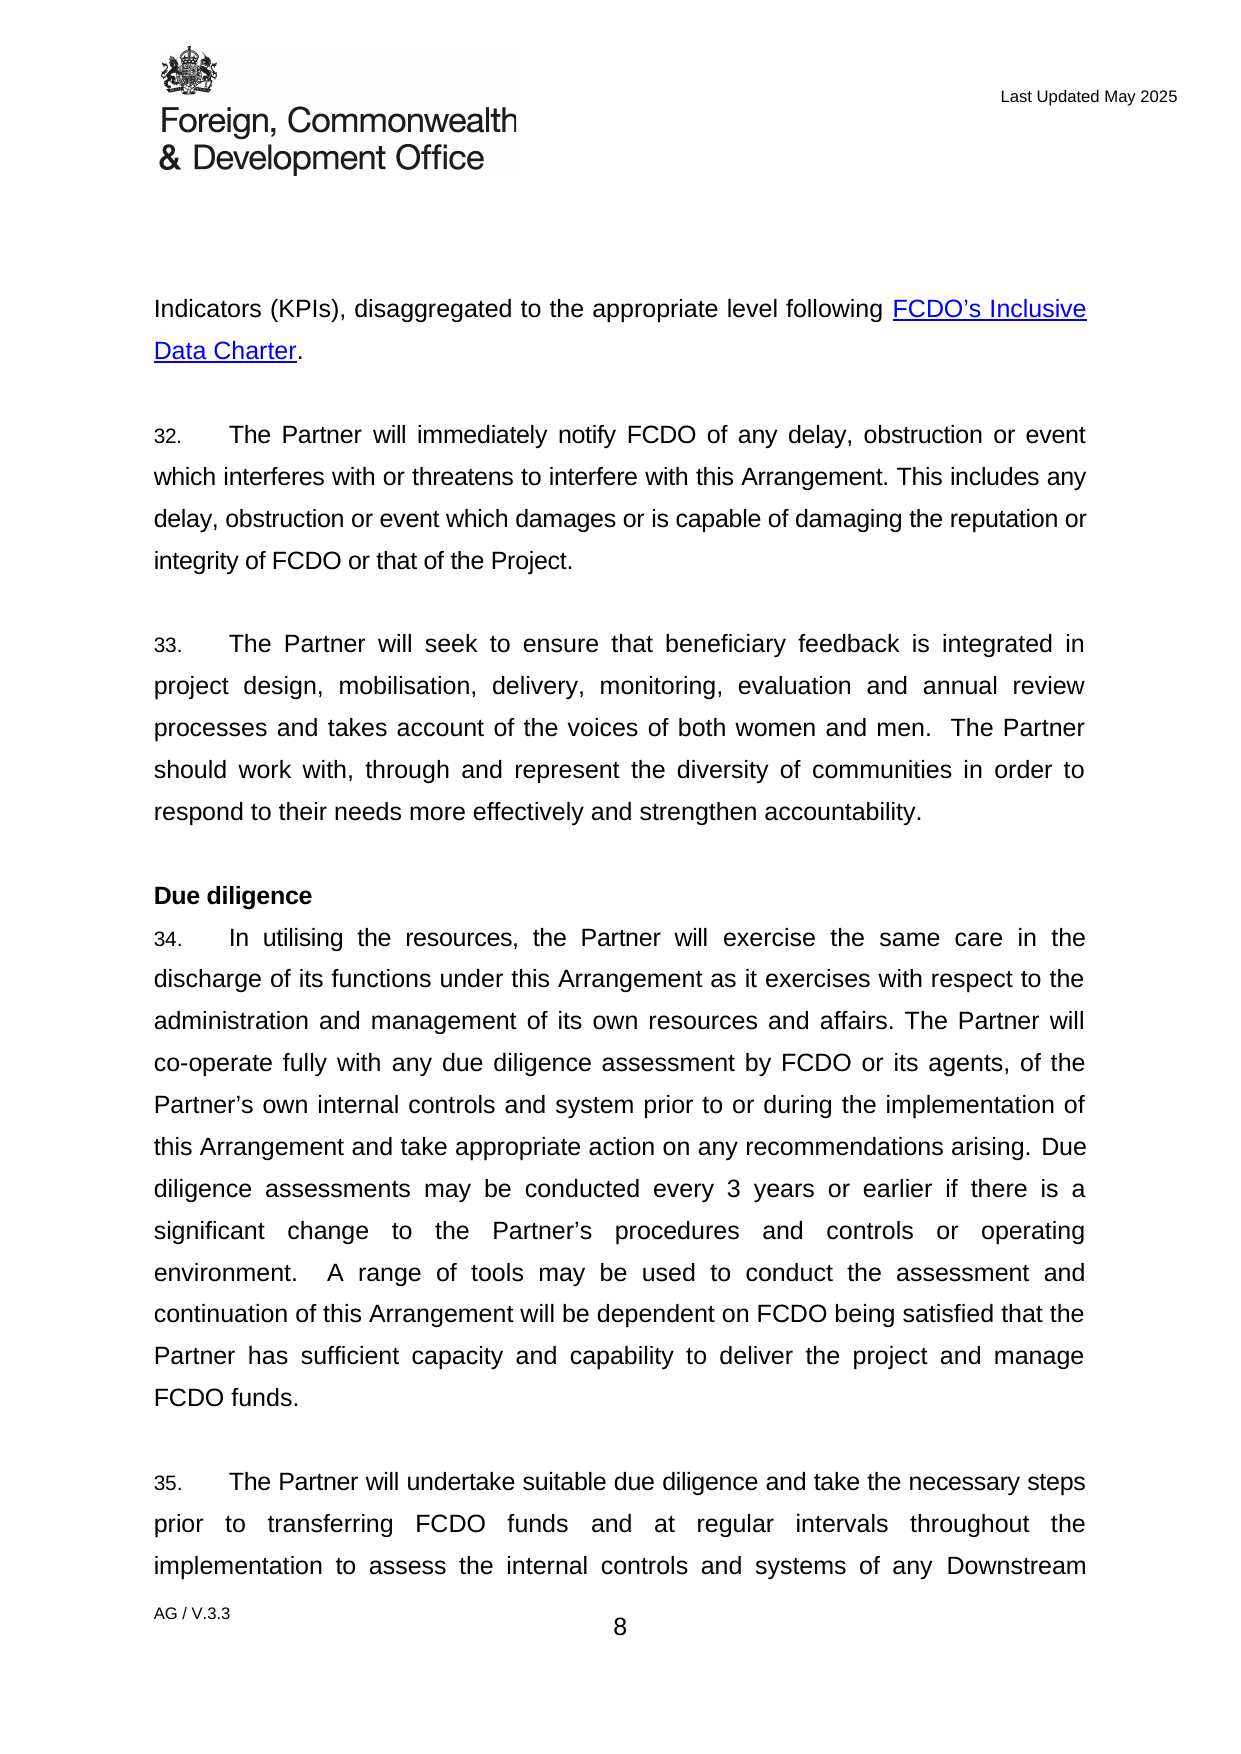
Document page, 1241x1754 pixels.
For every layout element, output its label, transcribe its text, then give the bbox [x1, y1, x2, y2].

text Due diligence [153, 882, 1087, 909]
list The Partner will undertake suitable due diligence and take the necessary steps prior to transferring FCDO funds and at regular intervals throughout the implementation to assess the internal controls and systems of any Downstream [153, 1468, 1087, 1579]
list In utilising the resources, the Partner will exercise the same care in the discharge of its functions under this Arrangement as it exercises with respect to the administration and management of its own resources and affairs. The Partner will co-operate fully with any due diligence assessment by FCDO or its agents, of the Partner’s own internal controls and system prior to or during the implementation of this Arrangement and take appropriate action on any recommendations arising. Due diligence assessments may be conducted every 3 years or earlier if there is a significant change to the Partner’s procedures and controls or operating environment. A range of tools may be used to conduct the assessment and continuation of this Arrangement will be dependent on FCDO being satisfied that the Partner has sufficient capacity and capability to deliver the project and manage FCDO funds. [153, 923, 1087, 1412]
list The Partner will seek to ensure that beneficiary feedback is integrated in project design, mobilisation, delivery, monitoring, evaluation and annual review processes and takes account of the voices of both women and men. The Partner should work with, through and represent the diversity of communities in order to respond to their needs more effectively and strengthen accountability. [153, 630, 1087, 826]
text Indicators (KPIs), disaggregated to the appropriate level following FCDO’s Inclusive Data Charter. [153, 295, 1087, 365]
picture [157, 46, 517, 176]
list The Partner will immediately notify FCDO of any delay, obstruction or event which interferes with or threatens to interfere with this Arrangement. This includes any delay, obstruction or event which damages or is capable of damaging the reputation or integrity of FCDO or that of the Project. [153, 421, 1087, 574]
